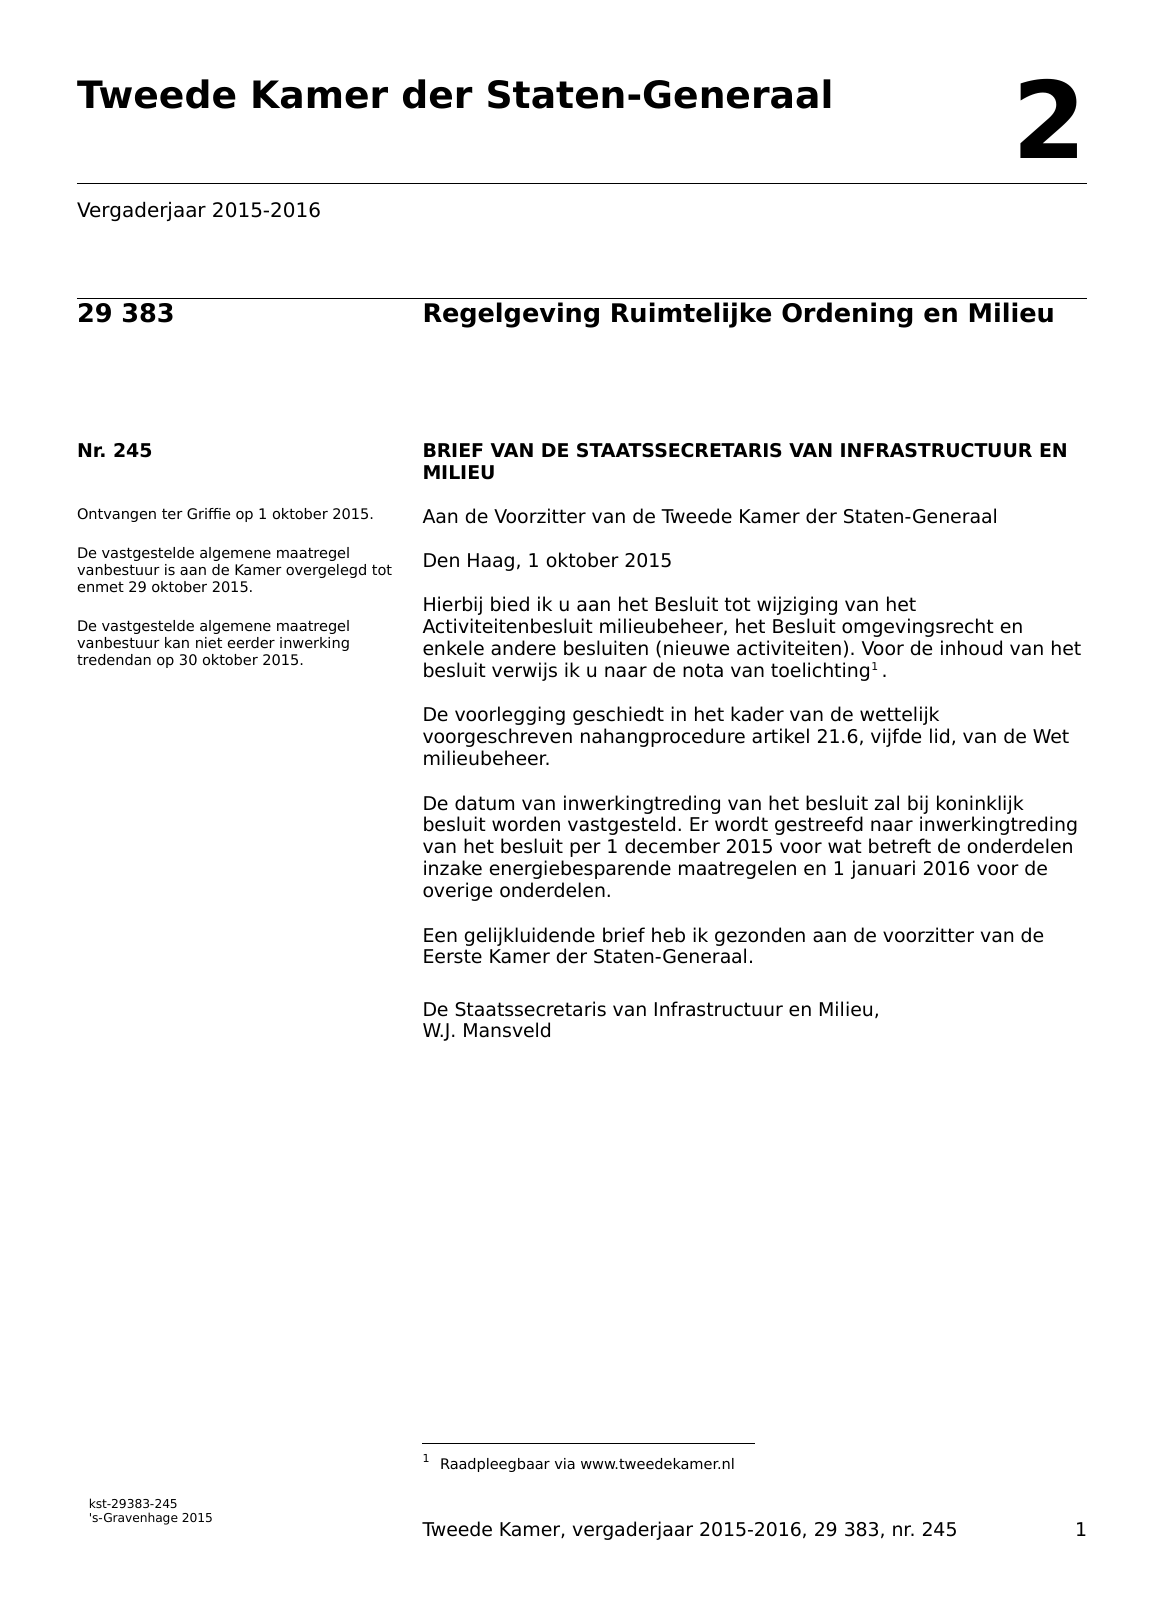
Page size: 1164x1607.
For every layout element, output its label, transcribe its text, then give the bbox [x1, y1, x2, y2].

text 's-Gravenhage 2015 [88, 1511, 323, 1525]
text Raadpleegbaar via www.tweedekamer.nl [422, 1452, 1087, 1474]
text Ontvangen ter Griffie op 1 oktober 2015. [77, 506, 399, 523]
text De vastgestelde algemene maatregel vanbestuur kan niet eerder inwerking tredendan op 30 oktober 2015. [77, 618, 399, 668]
table_header 2 [886, 59, 1087, 183]
text Den Haag, 1 oktober 2015 [422, 550, 1087, 572]
table_cell Vergaderjaar 2015-2016 [77, 184, 1087, 298]
text [77, 596, 399, 618]
text Aan de Voorzitter van de Tweede Kamer der Staten-Generaal [422, 506, 1087, 528]
subtitle 29 383 Regelgeving Ruimtelijke Ordening en Milieu [77, 299, 1087, 329]
table_header Tweede Kamer der Staten-Generaal [77, 59, 886, 183]
text kst-29383-245 [88, 1497, 323, 1511]
text Een gelijkluidende brief heb ik gezonden aan de voorzitter van de Eerste Kamer der Staten-Generaal. [422, 924, 1087, 968]
text De datum van inwerkingtreding van het besluit zal bij koninklijk besluit worden vastgesteld. Er wordt gestreefd naar inwerkingtreding van het besluit per 1 december 2015 voor wat betreft de onderdelen inzake energiebesparende maatregelen en 1 januari 2016 voor de overige onderdelen. [422, 792, 1087, 902]
text [77, 523, 399, 545]
text De voorlegging geschiedt in het kader van de wettelijk voorgeschreven nahangprocedure artikel 21.6, vijfde lid, van de Wet milieubeheer. [422, 704, 1087, 770]
subtitle Nr. 245 BRIEF VAN DE STAATSSECRETARIS VAN INFRASTRUCTUUR EN MILIEU [77, 440, 1087, 484]
text De vastgestelde algemene maatregel vanbestuur is aan de Kamer overgelegd tot enmet 29 oktober 2015. [77, 545, 399, 596]
text Hierbij bied ik u aan het Besluit tot wijziging van het Activiteitenbesluit milieubeheer, het Besluit omgevingsrecht en enkele andere besluiten (nieuwe activiteiten). Voor de inhoud van het besluit verwijs ik u naar de nota van toelichting. [422, 594, 1087, 682]
text De Staatssecretaris van Infrastructuur en Milieu, W.J. Mansveld [422, 998, 1087, 1042]
